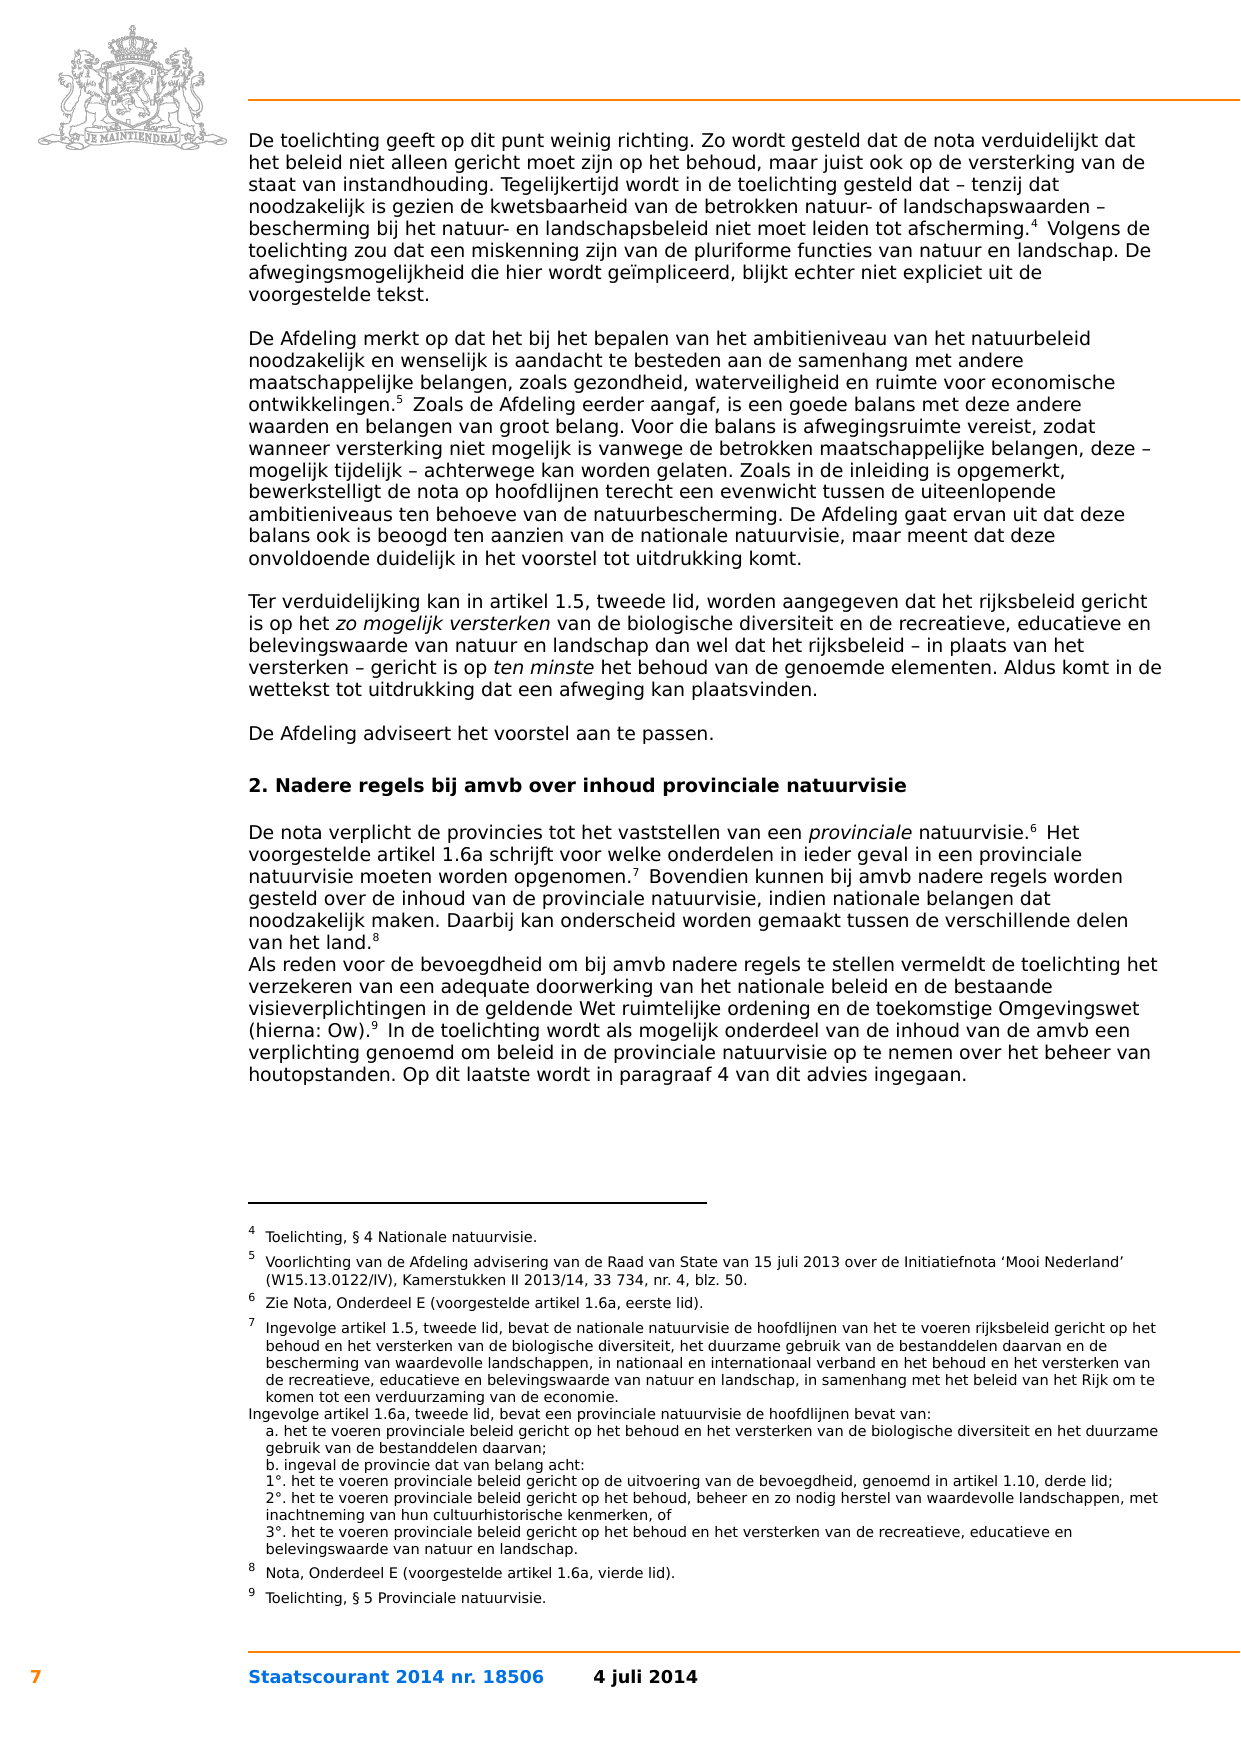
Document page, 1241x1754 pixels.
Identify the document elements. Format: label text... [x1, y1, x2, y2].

text De nota verplicht de provincies tot het vaststellen van een provinciale natuurvisie. Het voorgestelde artikel 1.6a schrijft voor welke onderdelen in ieder geval in een provinciale natuurvisie moeten worden opgenomen. Bovendien kunnen bij amvb nadere regels worden gesteld over de inhoud van de provinciale natuurvisie, indien nationale belangen dat noodzakelijk maken. Daarbij kan onderscheid worden gemaakt tussen de verschillende delen van het land. [248, 822, 1163, 954]
text Voorlichting van de Afdeling advisering van de Raad van State van 15 juli 2013 over de Initiatiefnota ‘Mooi Nederland’ (W15.13.0122/IV), Kamerstukken II 2013/14, 33 734, nr. 4, blz. 50. [248, 1249, 1163, 1288]
text Ter verduidelijking kan in artikel 1.5, tweede lid, worden aangegeven dat het rijksbeleid gericht is op het zo mogelijk versterken van de biologische diversiteit en de recreatieve, educatieve en belevingswaarde van natuur en landschap dan wel dat het rijksbeleid – in plaats van het versterken – gericht is op ten minste het behoud van de genoemde elementen. Aldus komt in de wettekst tot uitdrukking dat een afweging kan plaatsvinden. [248, 591, 1163, 701]
subtitle 2. Nadere regels bij amvb over inhoud provinciale natuurvisie [248, 775, 1163, 797]
text 1°. het te voeren provinciale beleid gericht op de uitvoering van de bevoegdheid, genoemd in artikel 1.10, derde lid; [265, 1473, 1163, 1490]
picture [38, 25, 227, 150]
text De toelichting geeft op dit punt weinig richting. Zo wordt gesteld dat de nota verduidelijkt dat het beleid niet alleen gericht moet zijn op het behoud, maar juist ook op de versterking van de staat van instandhouding. Tegelijkertijd wordt in de toelichting gesteld dat – tenzij dat noodzakelijk is gezien de kwetsbaarheid van de betrokken natuur- of landschapswaarden – bescherming bij het natuur- en landschapsbeleid niet moet leiden tot afscherming. Volgens de toelichting zou dat een miskenning zijn van de pluriforme functies van natuur en landschap. De afwegingsmogelijkheid die hier wordt geïmpliceerd, blijkt echter niet expliciet uit de voorgestelde tekst. [248, 130, 1163, 306]
text Toelichting, § 5 Provinciale natuurvisie. [248, 1586, 1163, 1608]
text a. het te voeren provinciale beleid gericht op het behoud en het versterken van de biologische diversiteit en het duurzame gebruik van de bestanddelen daarvan; [265, 1423, 1163, 1457]
text 3°. het te voeren provinciale beleid gericht op het behoud en het versterken van de recreatieve, educatieve en belevingswaarde van natuur en landschap. [265, 1524, 1163, 1558]
text b. ingeval de provincie dat van belang acht: [265, 1457, 1163, 1473]
text Ingevolge artikel 1.6a, tweede lid, bevat een provinciale natuurvisie de hoofdlijnen bevat van: [248, 1406, 1163, 1423]
text Toelichting, § 4 Nationale natuurvisie. [248, 1224, 1163, 1247]
text De Afdeling merkt op dat het bij het bepalen van het ambitieniveau van het natuurbeleid noodzakelijk en wenselijk is aandacht te besteden aan de samenhang met andere maatschappelijke belangen, zoals gezondheid, waterveiligheid en ruimte voor economische ontwikkelingen. Zoals de Afdeling eerder aangaf, is een goede balans met deze andere waarden en belangen van groot belang. Voor die balans is afwegingsruimte vereist, zodat wanneer versterking niet mogelijk is vanwege de betrokken maatschappelijke belangen, deze – mogelijk tijdelijk – achterwege kan worden gelaten. Zoals in de inleiding is opgemerkt, bewerkstelligt de nota op hoofdlijnen terecht een evenwicht tussen de uiteenlopende ambitieniveaus ten behoeve van de natuurbescherming. De Afdeling gaat ervan uit dat deze balans ook is beoogd ten aanzien van de nationale natuurvisie, maar meent dat deze onvoldoende duidelijk in het voorstel tot uitdrukking komt. [248, 328, 1163, 569]
text 2°. het te voeren provinciale beleid gericht op het behoud, beheer en zo nodig herstel van waardevolle landschappen, met inachtneming van hun cultuurhistorische kenmerken, of [265, 1490, 1163, 1524]
text Als reden voor de bevoegdheid om bij amvb nadere regels te stellen vermeldt de toelichting het verzekeren van een adequate doorwerking van het nationale beleid en de bestaande visieverplichtingen in de geldende Wet ruimtelijke ordening en de toekomstige Omgevingswet (hierna: Ow). In de toelichting wordt als mogelijk onderdeel van de inhoud van de amvb een verplichting genoemd om beleid in de provinciale natuurvisie op te nemen over het beheer van houtopstanden. Op dit laatste wordt in paragraaf 4 van dit advies ingegaan. [248, 954, 1163, 1086]
text Ingevolge artikel 1.5, tweede lid, bevat de nationale natuurvisie de hoofdlijnen van het te voeren rijksbeleid gericht op het behoud en het versterken van de biologische diversiteit, het duurzame gebruik van de bestanddelen daarvan en de bescherming van waardevolle landschappen, in nationaal en internationaal verband en het behoud en het versterken van de recreatieve, educatieve en belevingswaarde van natuur en landschap, in samenhang met het beleid van het Rijk om te komen tot een verduurzaming van de economie. [248, 1316, 1163, 1406]
text Zie Nota, Onderdeel E (voorgestelde artikel 1.6a, eerste lid). [248, 1291, 1163, 1313]
text De Afdeling adviseert het voorstel aan te passen. [248, 723, 1163, 745]
text Nota, Onderdeel E (voorgestelde artikel 1.6a, vierde lid). [248, 1561, 1163, 1583]
